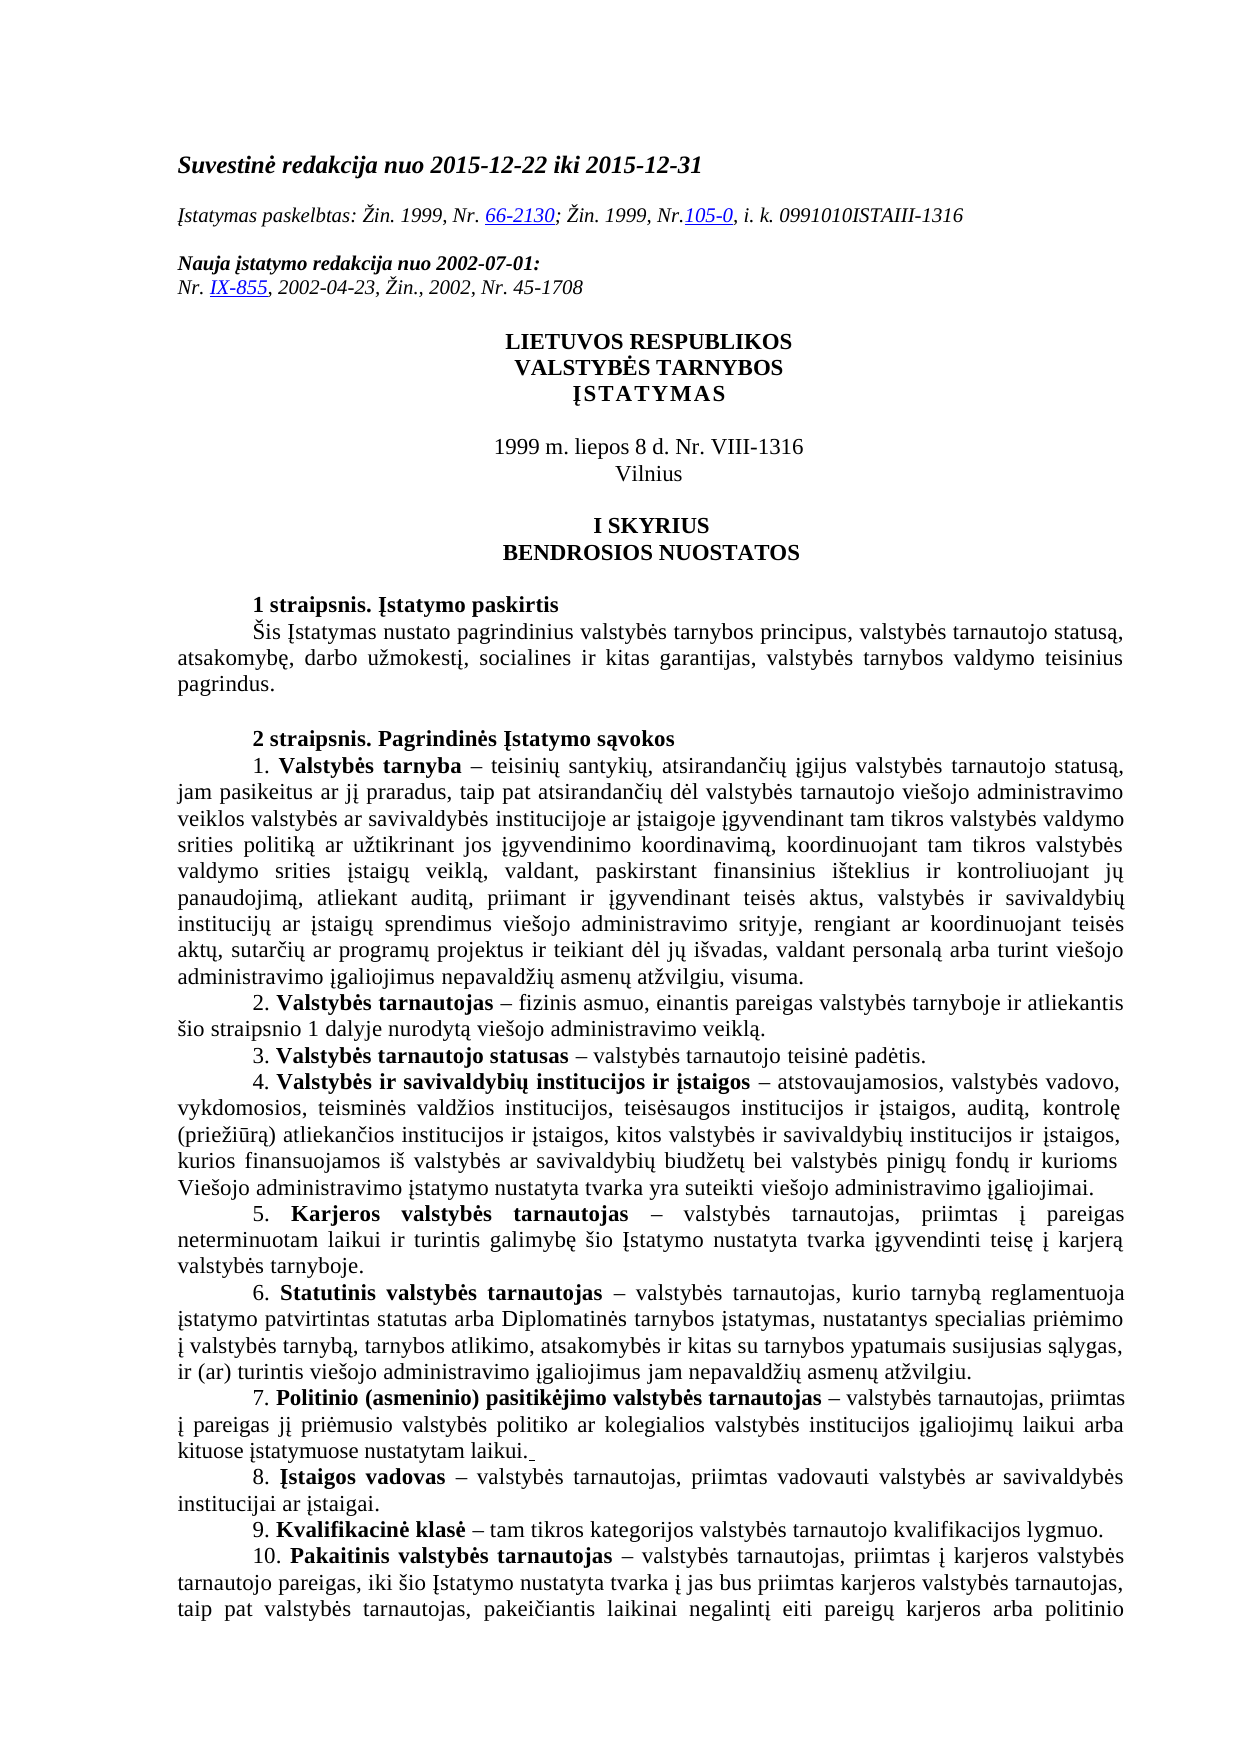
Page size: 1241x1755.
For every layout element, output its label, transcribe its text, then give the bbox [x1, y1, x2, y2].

text Nauja įstatymo redakcija nuo 2002-07-01: [177, 251, 1120, 275]
text 3. Valstybės tarnautojo statusas – valstybės tarnautojo teisinė padėtis. [177, 1042, 1126, 1068]
text Šis Įstatymas nustato pagrindinius valstybės tarnybos principus, valstybės tarnautojo statusą, atsakomybę, darbo užmokestį, socialines ir kitas garantijas, valstybės tarnybos valdymo teisinius pagrindus. [177, 618, 1126, 697]
text BENDROSIOS NUOSTATOS [177, 539, 1126, 565]
text 7. Politinio (asmeninio) pasitikėjimo valstybės tarnautojas – valstybės tarnautojas, priimtas į pareigas jį priėmusio valstybės politiko ar kolegialios valstybės institucijos įgaliojimų laikui arba kituose įstatymuose nustatytam laikui. [177, 1384, 1126, 1463]
text Įstatymas paskelbtas: Žin. 1999, Nr. 66-2130; Žin. 1999, Nr.105-0, i. k. 0991010ISTAIII-1316 [177, 203, 1120, 227]
text 4. Valstybės ir savivaldybių institucijos ir įstaigos – atstovaujamosios, valstybės vadovo, vykdomosios, teisminės valdžios institucijos, teisėsaugos institucijos ir įstaigos, auditą, kontrolę (priežiūrą) atliekančios institucijos ir įstaigos, kitos valstybės ir savivaldybių institucijos ir įstaigos, kurios finansuojamos iš valstybės ar savivaldybių biudžetų bei valstybės pinigų fondų ir kurioms Viešojo administravimo įstatymo nustatyta tvarka yra suteikti viešojo administravimo įgaliojimai. [177, 1068, 1120, 1200]
text 2 straipsnis. Pagrindinės Įstatymo sąvokos [177, 726, 1126, 752]
text Nr. IX-855, 2002-04-23, Žin., 2002, Nr. 45-1708 [177, 275, 1126, 299]
text 5. Karjeros valstybės tarnautojas – valstybės tarnautojas, priimtas į pareigas neterminuotam laikui ir turintis galimybę šio Įstatymo nustatyta tvarka įgyvendinti teisę į karjerą valstybės tarnyboje. [177, 1200, 1126, 1279]
text 9. Kvalifikacinė klasė – tam tikros kategorijos valstybės tarnautojo kvalifikacijos lygmuo. [177, 1516, 1126, 1542]
text Suvestinė redakcija nuo 2015-12-22 iki 2015-12-31 [177, 150, 1120, 179]
text 1 straipsnis. Įstatymo paskirtis [177, 591, 1126, 618]
text I SKYRIUS [177, 512, 1126, 539]
text LIETUVOS RESPUBLIKOS [177, 328, 1120, 354]
text 2. Valstybės tarnautojas – fizinis asmuo, einantis pareigas valstybės tarnyboje ir atliekantis šio straipsnio 1 dalyje nurodytą viešojo administravimo veiklą. [177, 989, 1126, 1042]
text ĮSTATYMAS [177, 381, 1120, 407]
text 1. Valstybės tarnyba – teisinių santykių, atsirandančių įgijus valstybės tarnautojo statusą, jam pasikeitus ar jį praradus, taip pat atsirandančių dėl valstybės tarnautojo viešojo administravimo veiklos valstybės ar savivaldybės institucijoje ar įstaigoje įgyvendinant tam tikros valstybės valdymo srities politiką ar užtikrinant jos įgyvendinimo koordinavimą, koordinuojant tam tikros valstybės valdymo srities įstaigų veiklą, valdant, paskirstant finansinius išteklius ir kontroliuojant jų panaudojimą, atliekant auditą, priimant ir įgyvendinant teisės aktus, valstybės ir savivaldybių institucijų ar įstaigų sprendimus viešojo administravimo srityje, rengiant ar koordinuojant teisės aktų, sutarčių ar programų projektus ir teikiant dėl jų išvadas, valdant personalą arba turint viešojo administravimo įgaliojimus nepavaldžių asmenų atžvilgiu, visuma. [177, 752, 1126, 989]
text 1999 m. liepos 8 d. Nr. VIII-1316 Vilnius [177, 433, 1120, 486]
text 10. Pakaitinis valstybės tarnautojas – valstybės tarnautojas, priimtas į karjeros valstybės tarnautojo pareigas, iki šio Įstatymo nustatyta tvarka į jas bus priimtas karjeros valstybės tarnautojas, taip pat valstybės tarnautojas, pakeičiantis laikinai negalintį eiti pareigų karjeros arba politinio [177, 1542, 1126, 1622]
text 8. Įstaigos vadovas – valstybės tarnautojas, priimtas vadovauti valstybės ar savivaldybės institucijai ar įstaigai. [177, 1463, 1126, 1516]
text 6. Statutinis valstybės tarnautojas – valstybės tarnautojas, kurio tarnybą reglamentuoja įstatymo patvirtintas statutas arba Diplomatinės tarnybos įstatymas, nustatantys specialias priėmimo į valstybės tarnybą, tarnybos atlikimo, atsakomybės ir kitas su tarnybos ypatumais susijusias sąlygas, ir (ar) turintis viešojo administravimo įgaliojimus jam nepavaldžių asmenų atžvilgiu. [177, 1279, 1126, 1384]
text VALSTYBĖS TARNYBOS [177, 354, 1120, 381]
